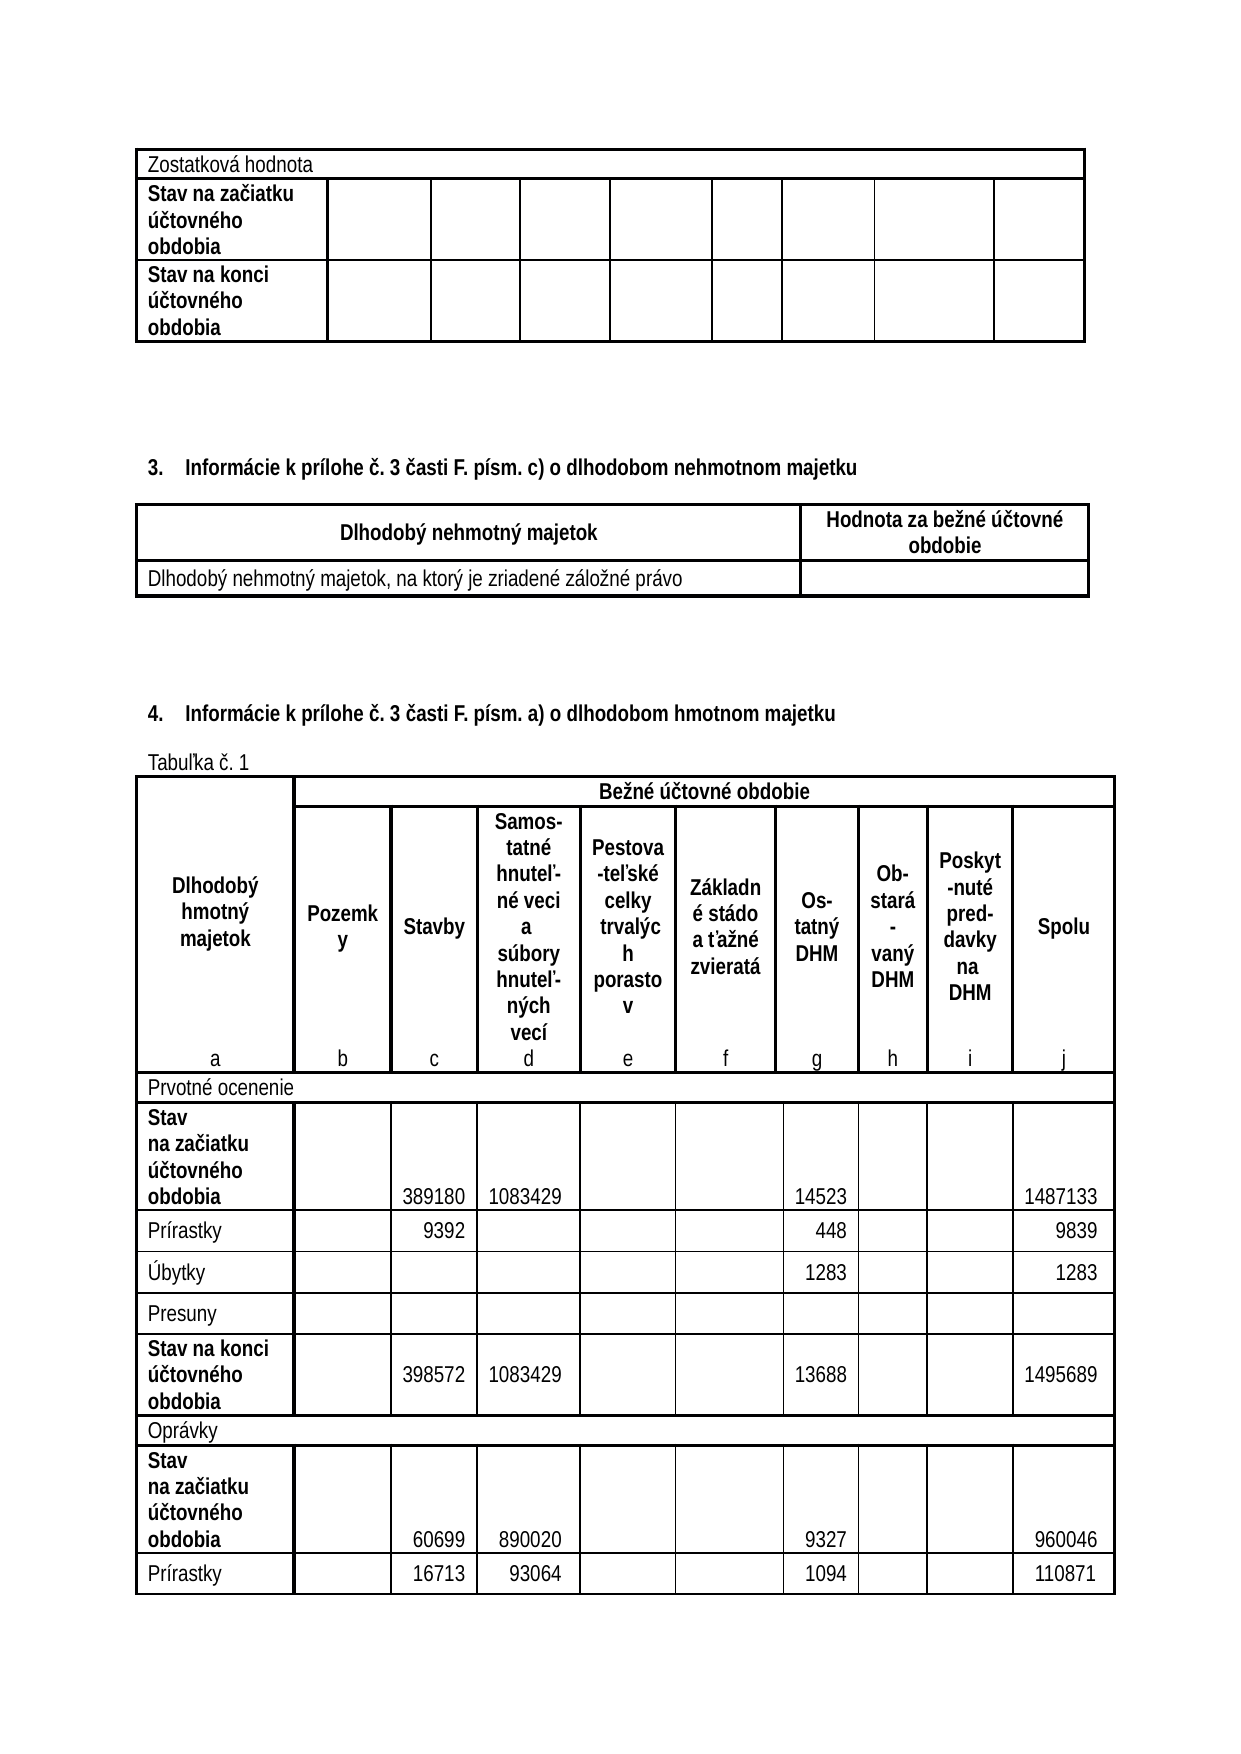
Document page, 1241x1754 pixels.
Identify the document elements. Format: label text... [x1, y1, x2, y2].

table_cell 9839 [1014, 1211, 1113, 1251]
table_cell g [777, 1045, 857, 1071]
table_cell [928, 1294, 1012, 1333]
table_cell Zostatková hodnota [138, 151, 1083, 177]
table_cell 13688 [784, 1335, 858, 1414]
table_cell Poskyt-nuté pred-davky na DHM [929, 808, 1011, 1045]
table_cell 1283 [1014, 1252, 1113, 1292]
table_cell [784, 1294, 858, 1333]
table_cell [581, 1211, 675, 1251]
table_cell [713, 261, 781, 340]
table_cell Dlhodobý nehmotný majetok, na ktorý je zriadené záložné právo [138, 562, 799, 594]
table_cell [676, 1104, 783, 1209]
table_cell [995, 261, 1083, 340]
table_cell [392, 1294, 476, 1333]
table_cell 60699 [392, 1447, 476, 1552]
table_header Dlhodobý nehmotný majetok [138, 506, 799, 559]
table_cell Úbytky [138, 1252, 292, 1292]
table_cell [859, 1104, 926, 1209]
table_header Hodnota za bežné účtovné obdobie [802, 506, 1087, 559]
table_cell [1014, 1294, 1113, 1333]
table_cell 110871 [1014, 1554, 1113, 1593]
table_cell [928, 1104, 1012, 1209]
table_cell Stav na konci účtovného obdobia [138, 1335, 292, 1414]
table_cell 16713 [392, 1554, 476, 1593]
table_cell 9392 [392, 1211, 476, 1251]
table_cell [478, 1211, 579, 1251]
table_cell [859, 1294, 926, 1333]
table_cell [611, 261, 711, 340]
table_cell [521, 261, 609, 340]
table_cell [783, 261, 874, 340]
table_cell Základné stádo a ťažné zvieratá [677, 808, 774, 1045]
table_cell [713, 180, 781, 259]
table_cell 448 [784, 1211, 858, 1251]
table_cell [296, 1554, 390, 1593]
table_cell 398572 [392, 1335, 476, 1414]
table_cell Prírastky [138, 1554, 292, 1593]
table_cell [478, 1294, 579, 1333]
table_cell [676, 1252, 783, 1292]
table_header Dlhodobý hmotný majetok [138, 778, 292, 1045]
table_cell [875, 261, 993, 340]
table_cell Prvotné ocenenie [138, 1074, 1113, 1101]
table_cell [296, 1252, 390, 1292]
table_cell [676, 1447, 783, 1552]
table_cell [521, 180, 609, 259]
table_cell [296, 1211, 390, 1251]
table_cell [995, 180, 1083, 259]
table_cell [676, 1294, 783, 1333]
table_cell [296, 1447, 390, 1552]
table_cell 890020 [478, 1447, 579, 1552]
table_cell [432, 180, 519, 259]
table_cell Pestova-teľské celky trvalých porastov [582, 808, 674, 1045]
title Informácie k prílohe č. 3 časti F. písm. c) o dlhodobom nehmotnom majetku [148, 454, 1093, 480]
table_cell 1083429 [478, 1335, 579, 1414]
table_cell j [1014, 1045, 1113, 1071]
table_cell Stavby [393, 808, 476, 1045]
table_header Bežné účtovné obdobie [296, 778, 1113, 804]
title Informácie k prílohe č. 3 časti F. písm. a) o dlhodobom hmotnom majetku [148, 699, 1093, 726]
table_cell [611, 180, 711, 259]
table_cell 9327 [784, 1447, 858, 1552]
table_cell h [860, 1045, 926, 1071]
table_cell Stav na konci účtovného obdobia [138, 261, 326, 340]
table_cell 1495689 [1014, 1335, 1113, 1414]
table_cell [581, 1554, 675, 1593]
table_cell [581, 1447, 675, 1552]
table_cell [581, 1335, 675, 1414]
table_cell [392, 1252, 476, 1292]
table_cell [802, 562, 1087, 594]
table_cell [783, 180, 874, 259]
table_cell Stav na začiatku účtovného obdobia [138, 1447, 292, 1552]
table_cell [859, 1211, 926, 1251]
table_cell 1487133 [1014, 1104, 1113, 1209]
table_cell Spolu [1014, 808, 1113, 1045]
table_cell [928, 1554, 1012, 1593]
table_cell b [296, 1045, 389, 1071]
table_cell [928, 1335, 1012, 1414]
table_cell [581, 1252, 675, 1292]
table_cell [478, 1252, 579, 1292]
table_cell [581, 1294, 675, 1333]
table_cell 1083429 [478, 1104, 579, 1209]
text Tabuľka č. 1 [148, 749, 1093, 775]
table_cell Os-tatný DHM [777, 808, 857, 1045]
table_cell i [929, 1045, 1011, 1071]
table_cell [296, 1294, 390, 1333]
table_cell [928, 1252, 1012, 1292]
table_cell [296, 1335, 390, 1414]
table_cell [928, 1447, 1012, 1552]
table_cell [928, 1211, 1012, 1251]
table_cell Presuny [138, 1294, 292, 1333]
table_cell [676, 1211, 783, 1251]
table_cell [329, 180, 430, 259]
table_cell [859, 1335, 926, 1414]
table_cell [859, 1554, 926, 1593]
table_cell Samos-tatné hnuteľ-né veci a súbory hnuteľ-ných vecí [479, 808, 579, 1045]
table_cell Pozemky [296, 808, 389, 1045]
table_cell [329, 261, 430, 340]
table_cell [296, 1104, 390, 1209]
table_cell [676, 1554, 783, 1593]
table_cell 389180 [392, 1104, 476, 1209]
table_cell 1094 [784, 1554, 858, 1593]
table_cell a [138, 1045, 292, 1071]
table_cell [581, 1104, 675, 1209]
table_cell [859, 1447, 926, 1552]
table_cell c [393, 1045, 476, 1071]
table_cell Oprávky [138, 1417, 1113, 1443]
table_cell f [677, 1045, 774, 1071]
table_cell [875, 180, 993, 259]
table_cell e [582, 1045, 674, 1071]
table_cell [432, 261, 519, 340]
table_cell 1283 [784, 1252, 858, 1292]
table_cell Ob-stará-vaný DHM [860, 808, 926, 1045]
table_cell Stav na začiatku účtovného obdobia [138, 1104, 292, 1209]
table_cell Stav na začiatku účtovného obdobia [138, 180, 326, 259]
table_cell [676, 1335, 783, 1414]
table_cell 93064 [478, 1554, 579, 1593]
table_cell 14523 [784, 1104, 858, 1209]
table_cell [859, 1252, 926, 1292]
table_cell d [479, 1045, 579, 1071]
table_cell Prírastky [138, 1211, 292, 1251]
table_cell 960046 [1014, 1447, 1113, 1552]
